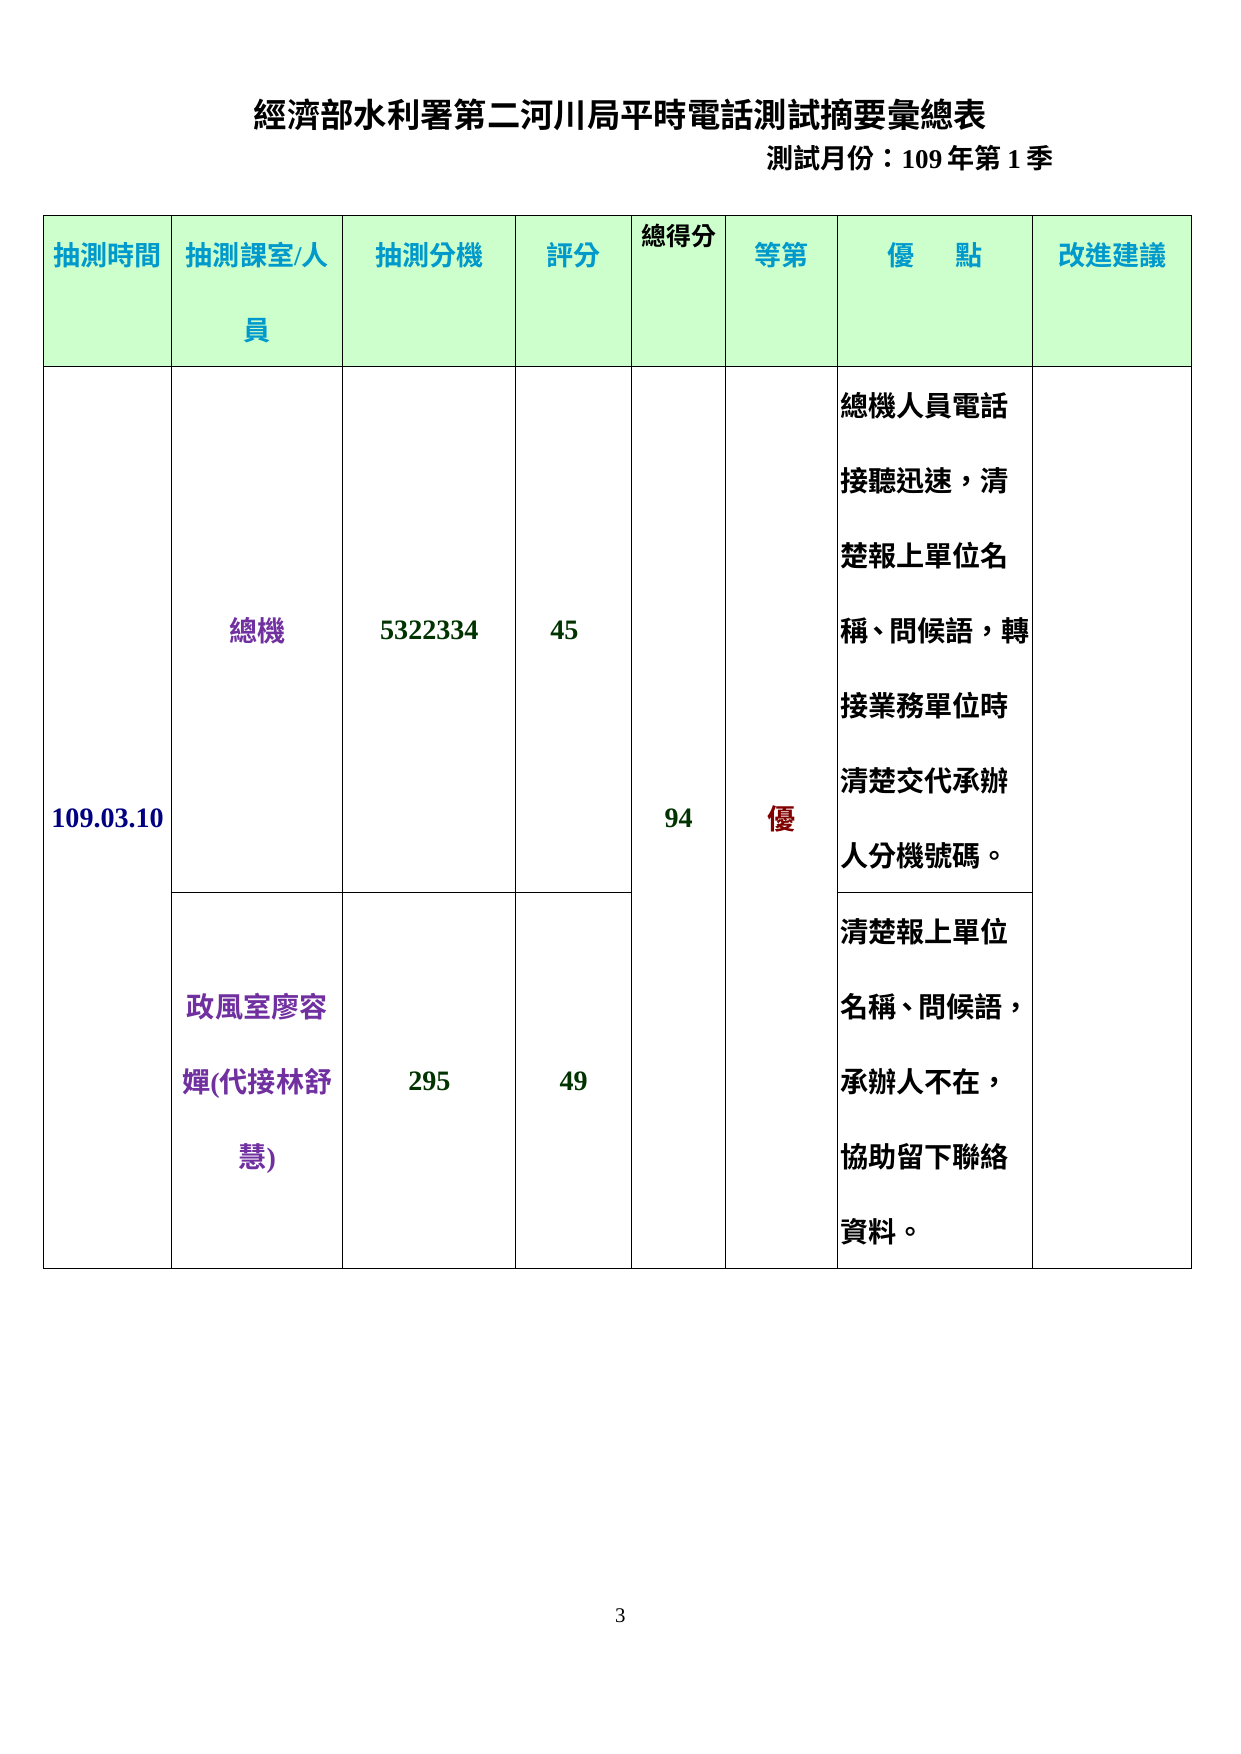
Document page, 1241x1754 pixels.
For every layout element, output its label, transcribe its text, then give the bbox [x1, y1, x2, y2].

table_cell 優 [726, 367, 837, 1268]
table_cell [1033, 367, 1191, 1268]
table_cell 總機人員電話接聽迅速，清楚報上單位名稱、問候語，轉接業務單位時清楚交代承辦人分機號碼。 [838, 367, 1032, 892]
table_header 等第 [726, 216, 837, 366]
table_cell 109.03.10 [44, 367, 171, 1268]
table_cell 5322334 [343, 367, 515, 892]
table_cell 94 [632, 367, 725, 1268]
table_cell 總機 [172, 367, 342, 892]
table_cell 49 [516, 893, 631, 1268]
table_header 抽測課室/人員 [172, 216, 342, 366]
table_cell 清楚報上單位名稱、問候語，承辦人不在，協助留下聯絡資料。 [838, 893, 1032, 1268]
table_header 抽測分機 [343, 216, 515, 366]
table_cell 295 [343, 893, 515, 1268]
table_header 優 點 [838, 216, 1032, 366]
table_header 評分 [516, 216, 631, 366]
table_cell 政風室廖容嬋(代接林舒慧) [172, 893, 342, 1268]
table_header 改進建議 [1033, 216, 1191, 366]
table_cell 45 [516, 367, 631, 892]
table_header 總得分 [632, 216, 725, 366]
table_header 抽測時間 [44, 216, 171, 366]
